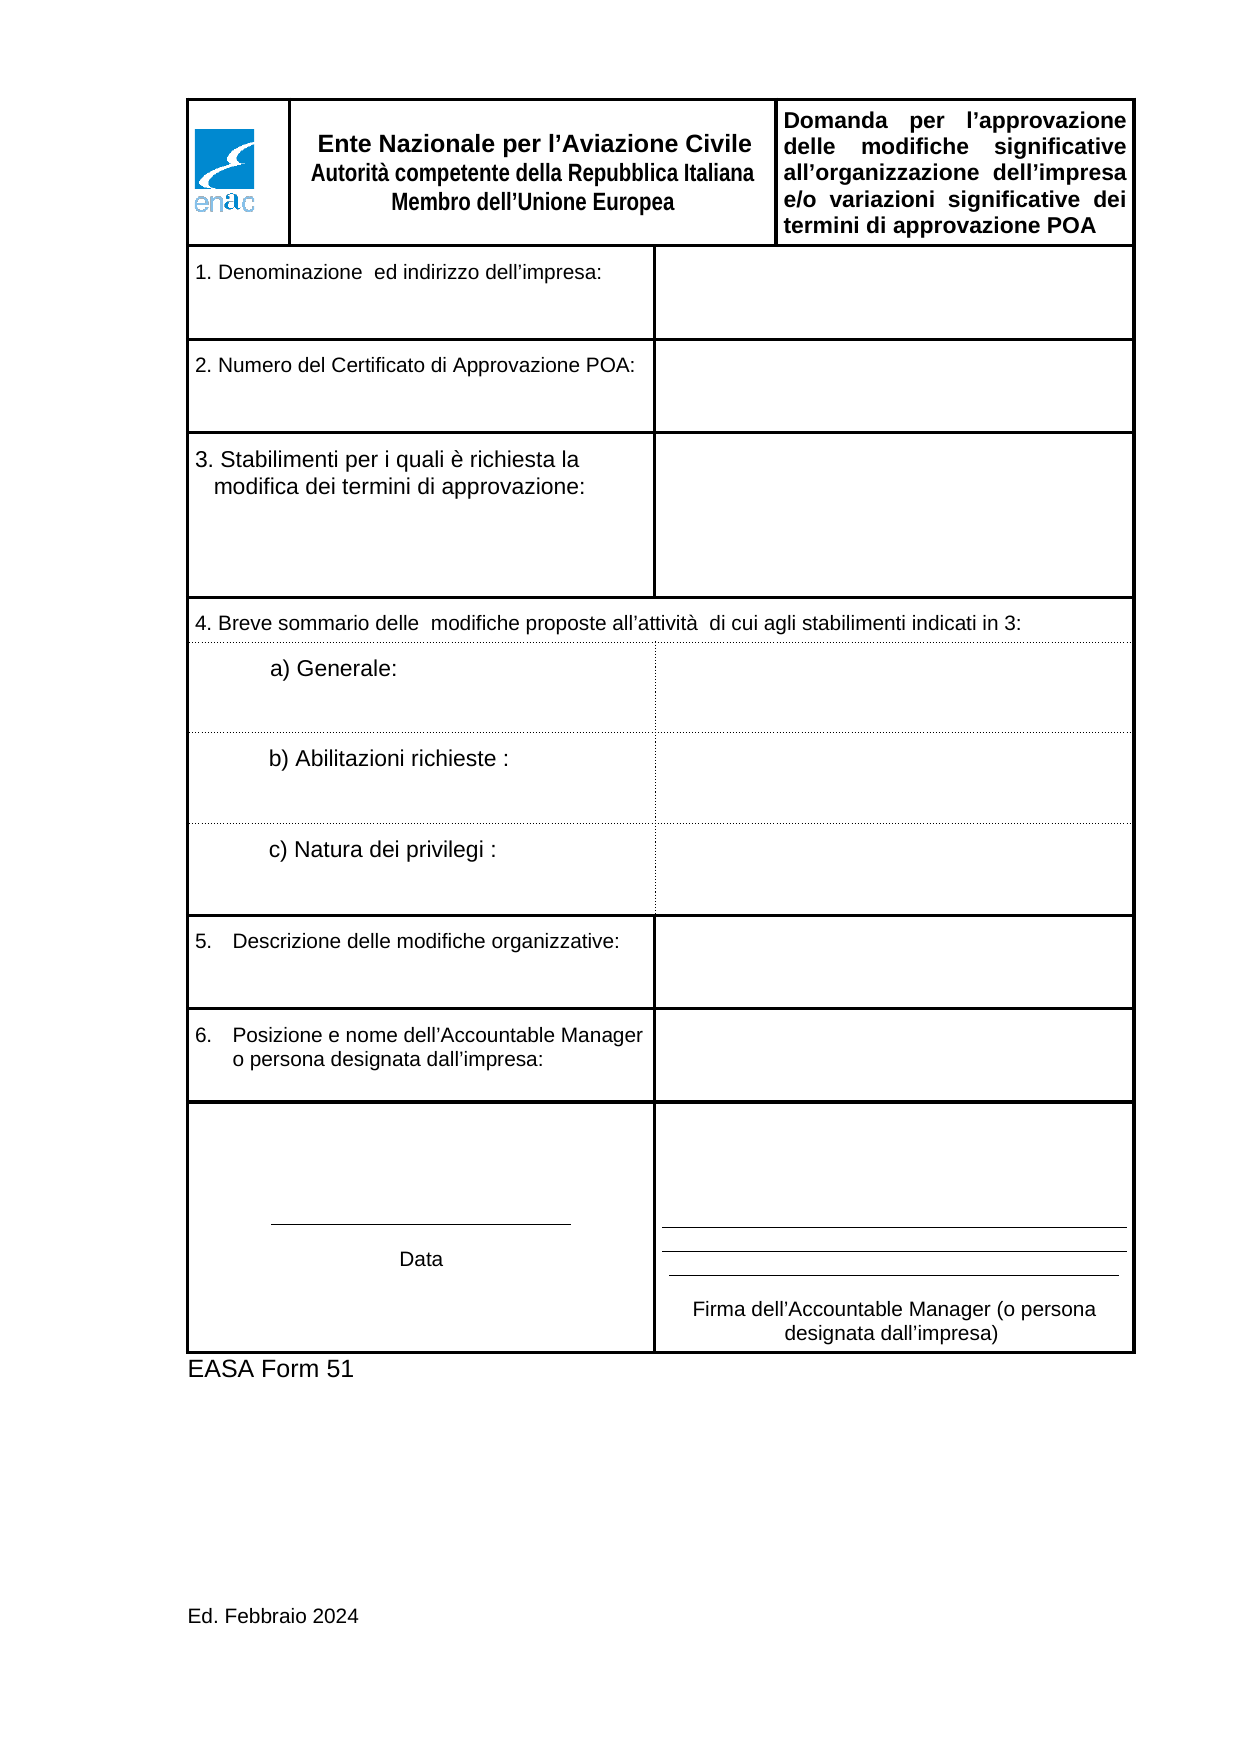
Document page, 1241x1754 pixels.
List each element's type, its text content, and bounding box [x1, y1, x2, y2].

table_cell 2. Numero del Certificato di Approvazione POA: [189, 341, 653, 431]
table_cell [655, 823, 1132, 914]
table_cell [655, 641, 1132, 732]
table_header Ente Nazionale per l’Aviazione Civile Autorità competente della Repubblica Italiana Membro dell’Unione Europea [291, 101, 774, 244]
table_cell 1. Denominazione ed indirizzo dell’impresa: [189, 247, 653, 337]
table_cell 6. Posizione e nome dell’Accountable Manager o persona designata dall’impresa: [189, 1010, 653, 1100]
table_cell 4. Breve sommario delle modifiche proposte all’attività di cui agli stabilimenti indicati in 3: [189, 599, 1132, 641]
table_cell [656, 247, 1132, 337]
table_cell a) Generale: [189, 641, 655, 732]
table_cell b) Abilitazioni richieste : [189, 732, 655, 823]
text EASA Form 51 [187, 1354, 1053, 1383]
table_cell 5. Descrizione delle modifiche organizzative: [189, 917, 653, 1007]
table_cell Data [189, 1104, 653, 1351]
table_cell [656, 1010, 1132, 1100]
table_cell [655, 732, 1132, 823]
table_cell [656, 341, 1132, 431]
table_cell [656, 434, 1132, 596]
table_header [189, 101, 288, 244]
table_cell [656, 917, 1132, 1007]
table_cell 3. Stabilimenti per i quali è richiesta la modifica dei termini di approvazione: [189, 434, 653, 596]
table_header Domanda per l’approvazione delle modifiche significative all’organizzazione dell’impresa e/o variazioni significative dei termini di approvazione POA [778, 101, 1132, 244]
table_cell Firma dell’Accountable Manager (o persona designata dall’impresa) [656, 1104, 1132, 1351]
table_cell c) Natura dei privilegi : [189, 823, 655, 914]
